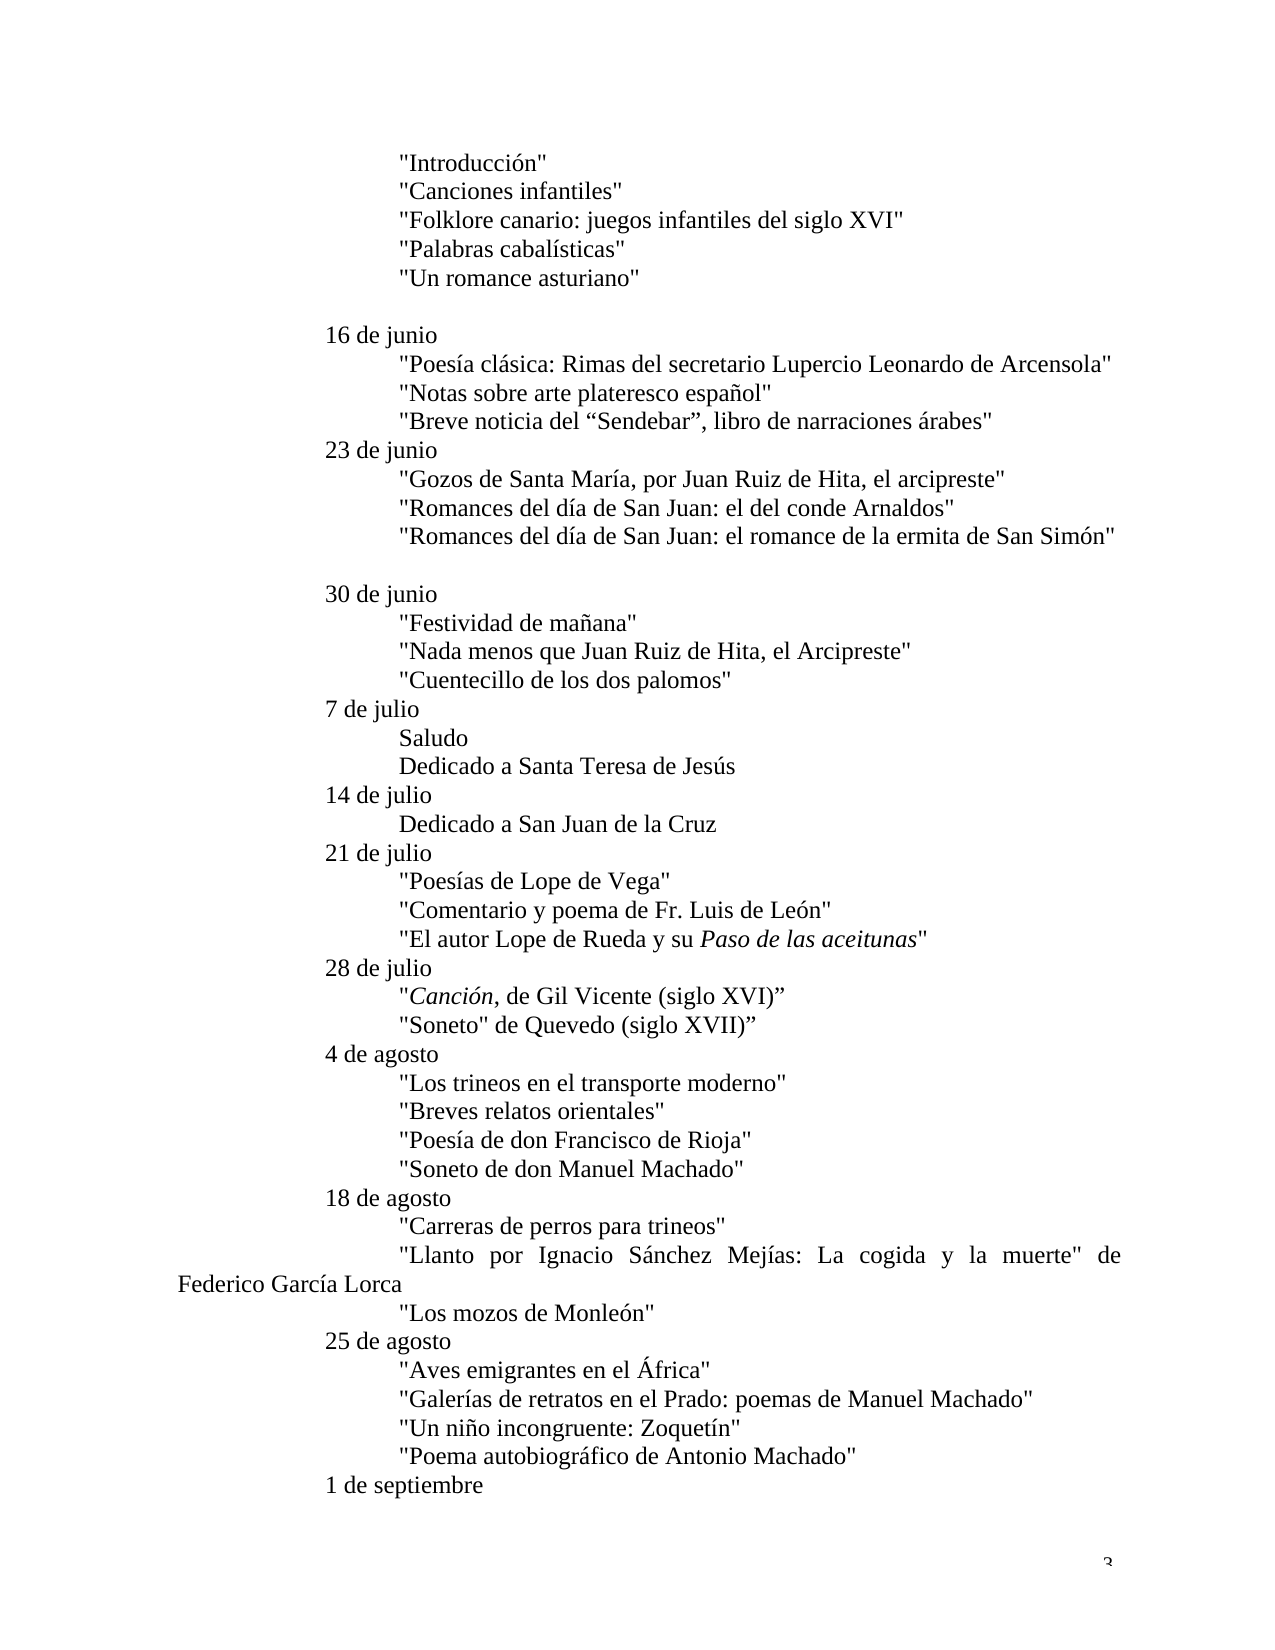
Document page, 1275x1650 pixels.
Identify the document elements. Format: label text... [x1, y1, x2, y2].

text "Los trineos en el transporte moderno" [177, 1068, 1122, 1096]
text 1 de septiembre [177, 1470, 1122, 1499]
text "Folklore canario: juegos infantiles del siglo XVI" [177, 205, 1122, 234]
text "Canción, de Gil Vicente (siglo XVI)” [177, 981, 1122, 1010]
text 30 de junio [177, 579, 1122, 608]
text "Romances del día de San Juan: el romance de la ermita de San Simón" [177, 521, 1122, 550]
text "Poema autobiográfico de Antonio Machado" [177, 1441, 1122, 1470]
text "Breves relatos orientales" [177, 1096, 1122, 1125]
text "Festividad de mañana" [177, 608, 1122, 636]
text 16 de junio [177, 320, 1122, 349]
text "Soneto de don Manuel Machado" [177, 1154, 1122, 1183]
text "Nada menos que Juan Ruiz de Hita, el Arcipreste" [177, 636, 1122, 665]
text "Cuentecillo de los dos palomos" [177, 665, 1122, 694]
text "Poesías de Lope de Vega" [177, 866, 1122, 895]
text 4 de agosto [177, 1039, 1122, 1068]
text "Gozos de Santa María, por Juan Ruiz de Hita, el arcipreste" [177, 464, 1122, 493]
text Dedicado a San Juan de la Cruz [177, 809, 1122, 838]
text "Canciones infantiles" [177, 176, 1122, 205]
text "Palabras cabalísticas" [177, 234, 1122, 263]
text "Un niño incongruente: Zoquetín" [177, 1413, 1122, 1441]
text 14 de julio [177, 780, 1122, 809]
text "Comentario y poema de Fr. Luis de León" [177, 895, 1122, 924]
text 7 de julio [177, 694, 1122, 723]
text "Romances del día de San Juan: el del conde Arnaldos" [177, 493, 1122, 521]
text "Carreras de perros para trineos" [177, 1211, 1122, 1240]
text "Breve noticia del “Sendebar”, libro de narraciones árabes" [177, 406, 1122, 435]
text "Introducción" [177, 148, 1122, 176]
text "Aves emigrantes en el África" [177, 1355, 1122, 1384]
text 18 de agosto [177, 1183, 1122, 1211]
text "Un romance asturiano" [177, 263, 1122, 291]
text "Poesía de don Francisco de Rioja" [177, 1125, 1122, 1154]
text 21 de julio [177, 838, 1122, 866]
text "El autor Lope de Rueda y su Paso de las aceitunas" [177, 924, 1122, 953]
text 25 de agosto [177, 1326, 1122, 1355]
text "Llanto por Ignacio Sánchez Mejías: La cogida y la muerte" de Federico García Lorca [177, 1240, 1122, 1298]
text "Notas sobre arte plateresco español" [177, 378, 1122, 406]
text "Soneto" de Quevedo (siglo XVII)” [177, 1010, 1122, 1039]
text Dedicado a Santa Teresa de Jesús [177, 751, 1122, 780]
text Saludo [177, 723, 1122, 751]
text "Poesía clásica: Rimas del secretario Lupercio Leonardo de Arcensola" [177, 349, 1122, 378]
text 23 de junio [177, 435, 1122, 464]
text "Galerías de retratos en el Prado: poemas de Manuel Machado" [177, 1384, 1122, 1413]
text 28 de julio [177, 953, 1122, 981]
text "Los mozos de Monleón" [177, 1298, 1122, 1326]
